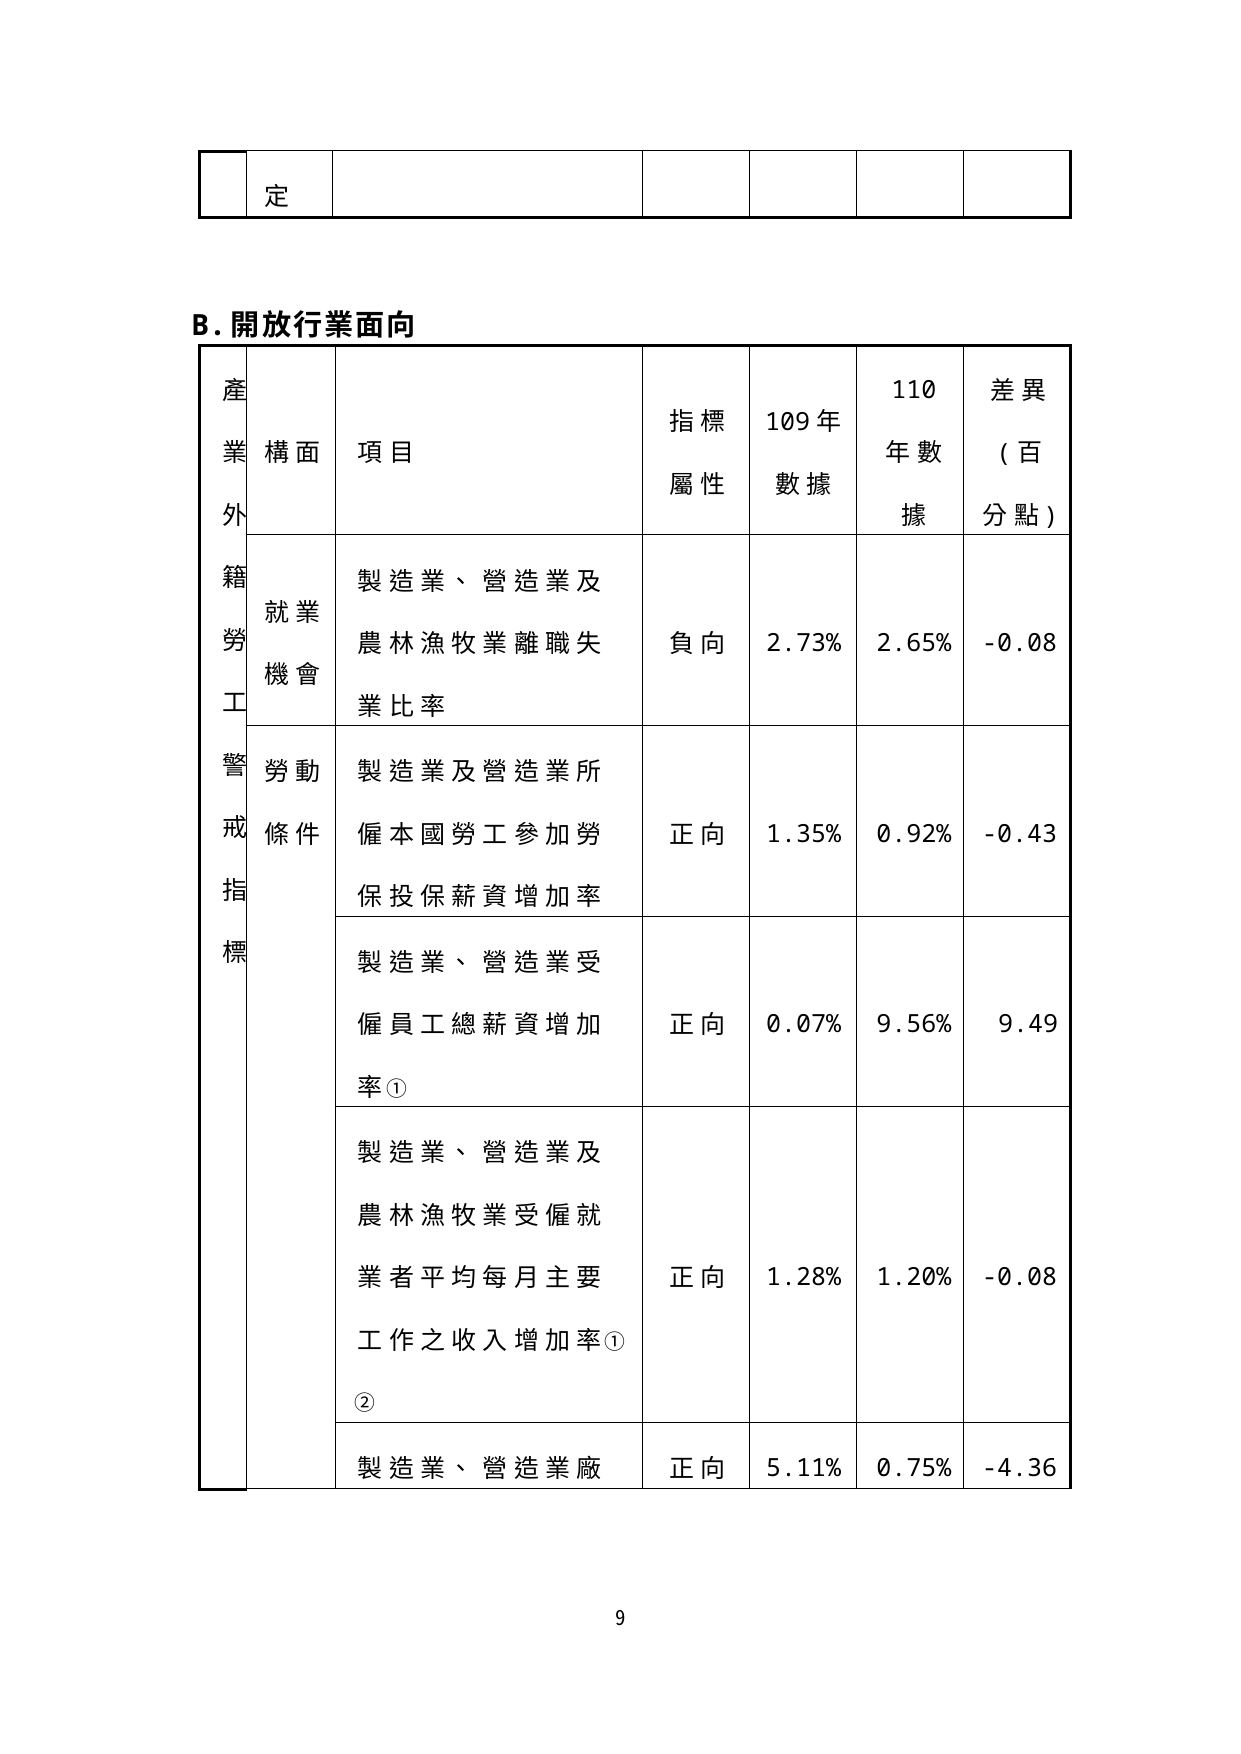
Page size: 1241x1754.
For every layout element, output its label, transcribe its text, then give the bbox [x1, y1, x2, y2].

table_cell 製造業、營造業及農林漁牧業受僱就業者平均每月主要工作之收入增加率①② [336, 1107, 642, 1422]
table_cell 9.49 [964, 917, 1069, 1106]
table_cell -4.36 [964, 1423, 1069, 1487]
table_cell 1.20% [857, 1107, 963, 1422]
table_cell 勞動條件 [247, 726, 335, 1487]
table_cell 製造業及營造業所僱本國勞工參加勞保投保薪資增加率 [336, 726, 642, 916]
table_cell 1.35% [750, 726, 856, 916]
table_cell 1.28% [750, 1107, 856, 1422]
table_cell 0.07% [750, 917, 856, 1106]
table_header 指標 屬性 [643, 347, 749, 534]
table_cell 9.56% [857, 917, 963, 1106]
table_cell 0.75% [857, 1423, 963, 1487]
table_cell 正向 [643, 1423, 749, 1487]
table_cell 0.92% [857, 726, 963, 916]
table_cell [333, 151, 642, 216]
table_header 產業外籍勞工警戒指標 [201, 347, 246, 1487]
table_header 差異 (百分點) [964, 347, 1069, 534]
table_header [201, 153, 246, 216]
table_header 110年數據 [857, 347, 963, 534]
table_cell 2.65% [857, 535, 963, 725]
table_cell -0.08 [964, 1107, 1069, 1422]
table_cell 製造業、營造業及農林漁牧業離職失業比率 [336, 535, 642, 725]
table_cell -0.08 [964, 535, 1069, 725]
table_cell 就業機會 [247, 535, 335, 725]
table_cell 製造業、營造業廠 [336, 1423, 642, 1487]
table_header 109年數據 [750, 347, 856, 534]
table_cell 定 [247, 151, 332, 216]
table_cell 正向 [643, 1107, 749, 1422]
text B.開放行業面向 [188, 281, 1052, 344]
table_cell [643, 151, 749, 216]
table_cell 負向 [643, 535, 749, 725]
table_cell 製造業、營造業受僱員工總薪資增加率① [336, 917, 642, 1106]
table_cell [750, 151, 856, 216]
table_cell [964, 151, 1069, 216]
table_cell 正向 [643, 726, 749, 916]
table_cell [857, 151, 963, 216]
table_cell -0.43 [964, 726, 1069, 916]
table_header 構面 [247, 347, 335, 534]
table_header 項目 [336, 347, 642, 534]
table_cell 2.73% [750, 535, 856, 725]
table_cell 正向 [643, 917, 749, 1106]
table_cell 5.11% [750, 1423, 856, 1487]
